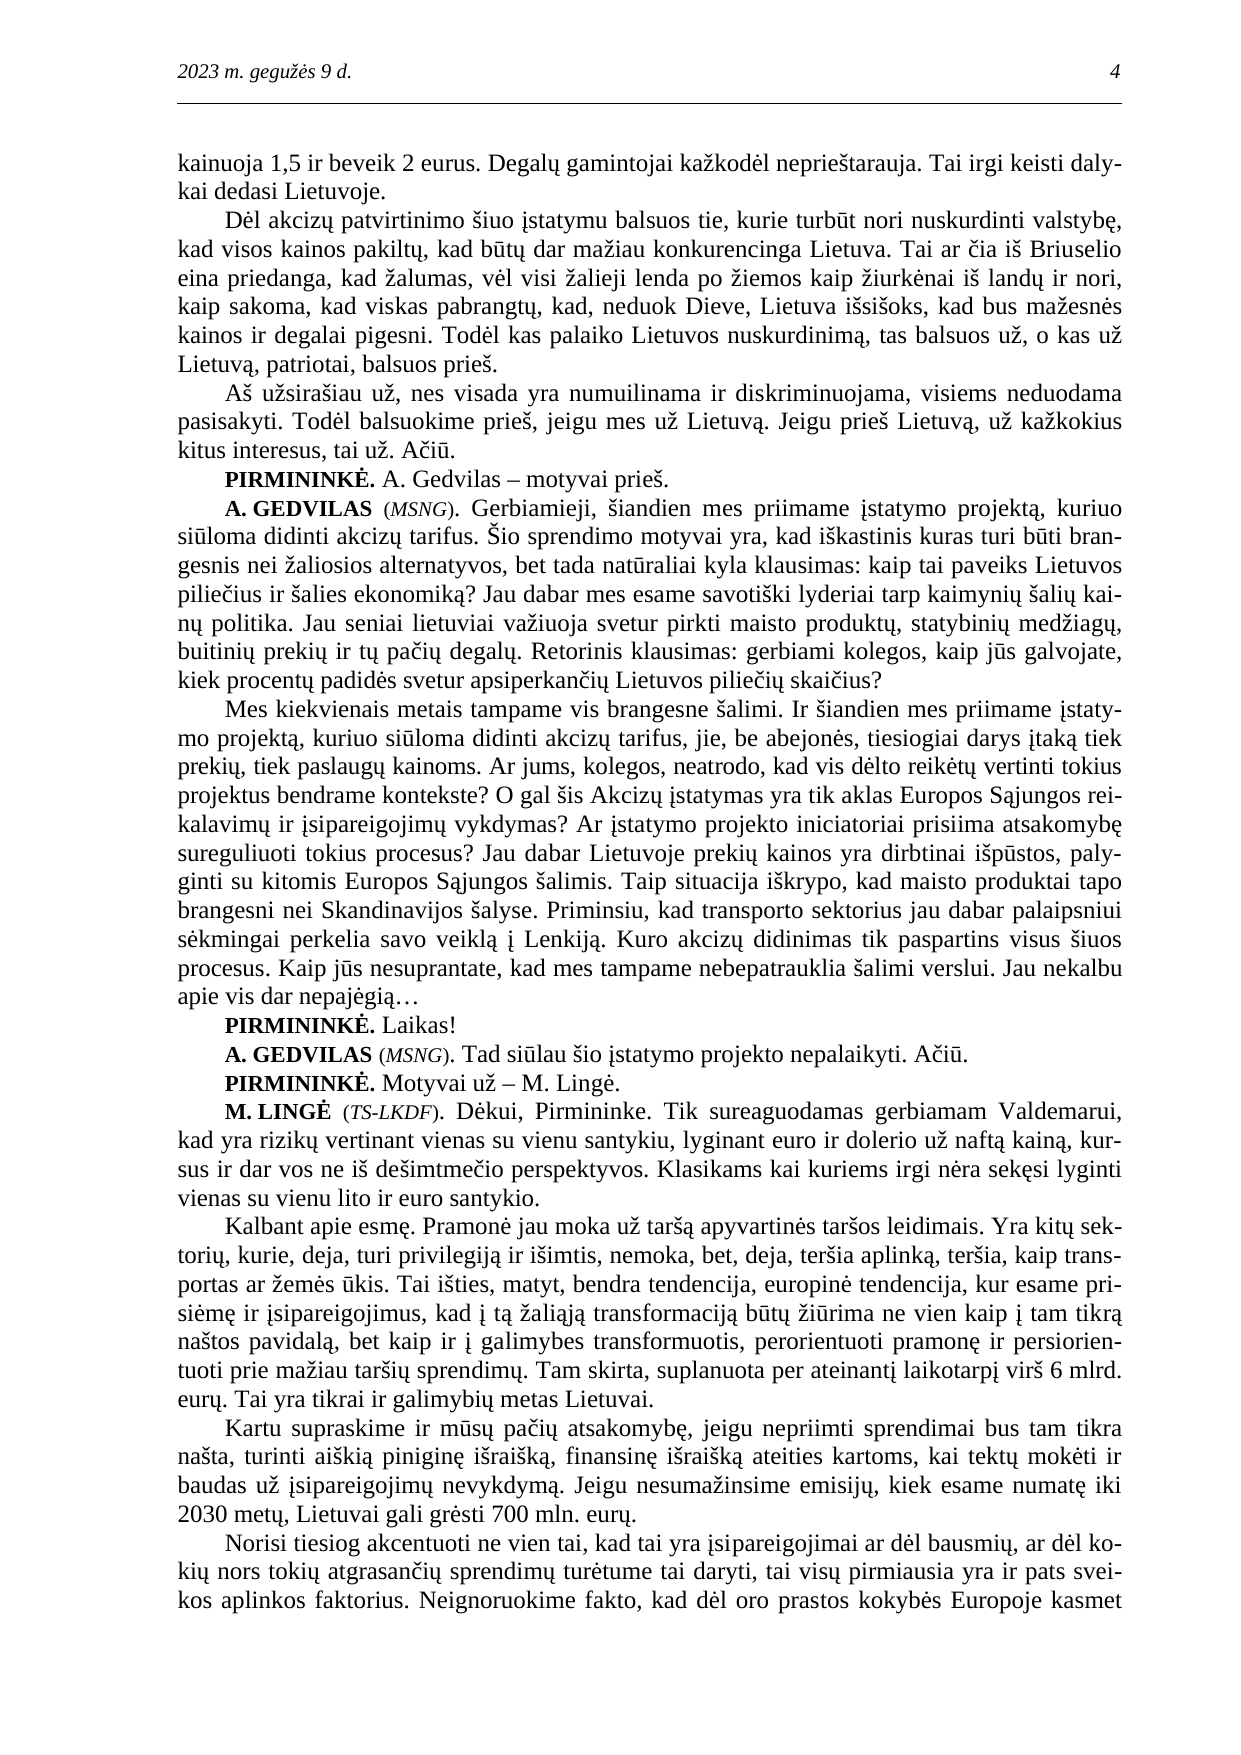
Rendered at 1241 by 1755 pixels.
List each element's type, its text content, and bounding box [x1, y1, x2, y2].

text PIRMININKĖ. Lai­kas! [177, 1010, 1122, 1039]
text Mes kiek­vie­nais me­tais tam­pame vis bran­ges­ne ša­li­mi. Ir šian­dien mes pri­ima­me įsta­ty­mo pro­jek­tą, ku­riuo siū­lo­ma di­din­ti ak­ci­zų ta­ri­fus, jie, be abe­jo­nės, tie­sio­giai da­rys įta­ką tiek pre­kių, tiek pa­slau­gų kai­noms. Ar jums, ko­le­gos, ne­at­ro­do, kad vis dėl­to rei­kė­tų ver­tin­ti to­kius pro­jek­tus ben­dra­me kon­teks­te? O gal šis Ak­ci­zų įsta­ty­mas yra tik ak­las Eu­ro­pos Są­jun­gos rei­ka­la­vi­mų ir įsi­pa­rei­go­ji­mų vyk­dy­mas? Ar įsta­ty­mo pro­jek­to ini­cia­to­riai pri­si­i­ma at­sa­ko­my­bę su­re­gu­liuo­ti to­kius pro­ce­sus? Jau da­bar Lie­tu­vo­je pre­kių kai­nos yra dirb­ti­nai iš­pūs­tos, pa­ly­gin­ti su ki­to­mis Eu­ro­pos Są­jun­gos ša­li­mis. Taip si­tu­a­ci­ja iš­kry­po, kad mais­to pro­duk­tai ta­po bran­ges­ni nei Skan­di­na­vi­jos ša­ly­se. Pri­min­siu, kad trans­por­to sek­to­rius jau da­bar pa­laips­niui sėk­min­gai per­ke­lia sa­vo veik­lą į Len­ki­ją. Ku­ro ak­ci­zų di­di­ni­mas tik pa­spar­tins vi­sus šiuos pro­ce­sus. Kaip jūs ne­su­pran­ta­te, kad mes tam­pa­me ne­be­pa­trauk­lia ša­li­mi ver­slui. Jau ne­kal­bu apie vis dar ne­pa­jė­gią… [177, 694, 1122, 1010]
text Dėl ak­ci­zų pa­tvir­ti­ni­mo šiuo įsta­ty­mu bal­suos tie, ku­rie tur­būt no­ri nu­skur­din­ti vals­ty­bę, kad vi­sos kai­nos pa­kil­tų, kad bū­tų dar ma­žiau kon­ku­ren­cin­ga Lie­tu­va. Tai ar čia iš Briu­se­lio ei­na prie­dan­ga, kad ža­lu­mas, vėl vi­si ža­lie­ji len­da po žie­mos kaip žiur­kė­nai iš lan­dų ir no­ri, kaip sa­ko­ma, kad vis­kas pa­brang­tų, kad, ne­duok Die­ve, Lie­tu­va iš­si­šoks, kad bus ma­žes­nės kai­nos ir de­ga­lai pi­ges­ni. To­dėl kas pa­lai­ko Lie­tu­vos nu­skur­di­ni­mą, tas bal­suos už, o kas už Lie­tu­vą, pat­rio­tai, bal­suos prieš. [177, 205, 1122, 378]
text M. LINGĖ (TS-LKDF). Dė­kui, Pir­mi­nin­ke. Tik su­re­a­guo­da­mas ger­bia­mam Val­de­ma­rui, kad yra ri­zi­kų ver­ti­nant vie­nas su vie­nu san­ty­kiu, ly­gi­nant eu­ro ir do­le­rio už naf­tą kai­ną, kur­sus ir dar vos ne iš de­šimt­me­čio per­spek­ty­vos. Kla­si­kams kai ku­riems ir­gi nė­ra se­kę­si ly­gin­ti vie­nas su vie­nu li­to ir eu­ro san­ty­kio. [177, 1096, 1122, 1211]
text PIRMININKĖ. A. Ged­vi­las – mo­ty­vai prieš. [177, 464, 1122, 493]
text kai­nuo­ja 1,5 ir be­veik 2 eu­rus. De­ga­lų ga­min­to­jai kaž­ko­dėl ne­pri­eš­ta­rau­ja. Tai ir­gi keis­ti da­ly­kai de­da­si Lie­tu­vo­je. [177, 148, 1122, 205]
text Aš už­si­ra­šiau už, nes vi­sa­da yra nu­mui­li­na­ma ir dis­kri­mi­nuo­ja­ma, vi­siems ne­duo­da­ma pa­si­sa­ky­ti. To­dėl bal­suo­ki­me prieš, jei­gu mes už Lie­tu­vą. Jei­gu prieš Lie­tu­vą, už kaž­ko­kius ki­tus in­te­re­sus, tai už. Ačiū. [177, 378, 1122, 464]
text No­ri­si tie­siog ak­cen­tuo­ti ne vien tai, kad tai yra įsi­pa­rei­go­ji­mai ar dėl baus­mių, ar dėl ko­kių nors to­kių at­gra­san­čių spren­di­mų tu­rė­tu­me tai da­ry­ti, tai vi­sų pir­miau­sia yra ir pats svei­kos ap­lin­kos fak­to­rius. Ne­ig­no­ruo­ki­me fak­to, kad dėl oro pras­tos ko­ky­bės Eu­ro­po­je kas­met [177, 1528, 1122, 1614]
text Kal­bant apie es­mę. Pra­mo­nė jau mo­ka už tar­šą apy­var­ti­nės tar­šos lei­di­mais. Yra ki­tų sek­to­rių, ku­rie, de­ja, tu­ri pri­vi­le­gi­ją ir iš­im­tis, ne­mo­ka, bet, de­ja, ter­šia ap­lin­ką, ter­šia, kaip trans­por­tas ar že­mės ūkis. Tai iš­ties, ma­tyt, ben­dra ten­den­ci­ja, eu­ro­pi­nė ten­den­ci­ja, kur esa­me pri­si­ė­mę ir įsi­pa­rei­go­ji­mus, kad į tą ža­li­ą­ją trans­for­ma­ci­ją bū­tų žiū­ri­ma ne vien kaip į tam tik­rą naš­tos pa­vi­da­lą, bet kaip ir į ga­li­my­bes trans­for­muo­tis, pe­ro­rien­tuo­ti pra­mo­nę ir per­sio­rien­tuo­ti prie ma­žiau tar­šių spren­di­mų. Tam skir­ta, su­pla­nuo­ta per at­ei­nan­tį lai­ko­tar­pį virš 6 mlrd. eu­rų. Tai yra tik­rai ir ga­li­my­bių me­tas Lie­tu­vai. [177, 1211, 1122, 1413]
text Kar­tu su­pras­ki­me ir mū­sų pa­čių at­sa­ko­my­bę, jei­gu ne­pri­im­ti spren­di­mai bus tam tik­ra naš­ta, tu­rin­ti aiš­kią pi­ni­gi­nę iš­raiš­ką, fi­nan­si­nę iš­raiš­ką at­ei­ties kar­toms, kai tek­tų mo­kė­ti ir bau­das už įsi­pa­rei­go­ji­mų ne­vyk­dy­mą. Jei­gu ne­su­ma­žin­si­me emi­si­jų, kiek esa­me nu­ma­tę iki 2030 me­tų, Lie­tu­vai ga­li grės­ti 700 mln. eu­rų. [177, 1413, 1122, 1528]
text A. GEDVILAS (MSNG). Tad siū­lau šio įsta­ty­mo pro­jek­to ne­pa­lai­ky­ti. Ačiū. [177, 1039, 1122, 1068]
text PIRMININKĖ. Mo­ty­vai už – M. Lin­gė. [177, 1068, 1122, 1096]
text A. GEDVILAS (MSNG). Ger­bia­mie­ji, šian­dien mes pri­ima­me įsta­ty­mo pro­jek­tą, ku­riuo siū­lo­ma di­din­ti ak­ci­zų ta­ri­fus. Šio spren­di­mo mo­ty­vai yra, kad iš­kas­ti­nis ku­ras tu­ri bū­ti bran­ges­nis nei ža­lio­sios al­ter­na­ty­vos, bet ta­da na­tū­ra­liai ky­la klau­si­mas: kaip tai pa­veiks Lie­tu­vos pi­lie­čius ir ša­lies eko­no­mi­ką? Jau da­bar mes esa­me sa­vo­tiš­ki ly­de­riai tarp kai­my­nių ša­lių kai­nų po­li­ti­ka. Jau se­niai lie­tu­viai va­žiuo­ja sve­tur pirk­ti mais­to pro­duk­tų, sta­ty­bi­nių me­džia­gų, bui­ti­nių pre­kių ir tų pa­čių de­ga­lų. Re­to­ri­nis klau­si­mas: ger­bia­mi ko­le­gos, kaip jūs gal­vo­ja­te, kiek pro­cen­tų pa­di­dės sve­tur ap­si­per­kan­čių Lie­tu­vos pi­lie­čių skai­čius? [177, 493, 1122, 694]
